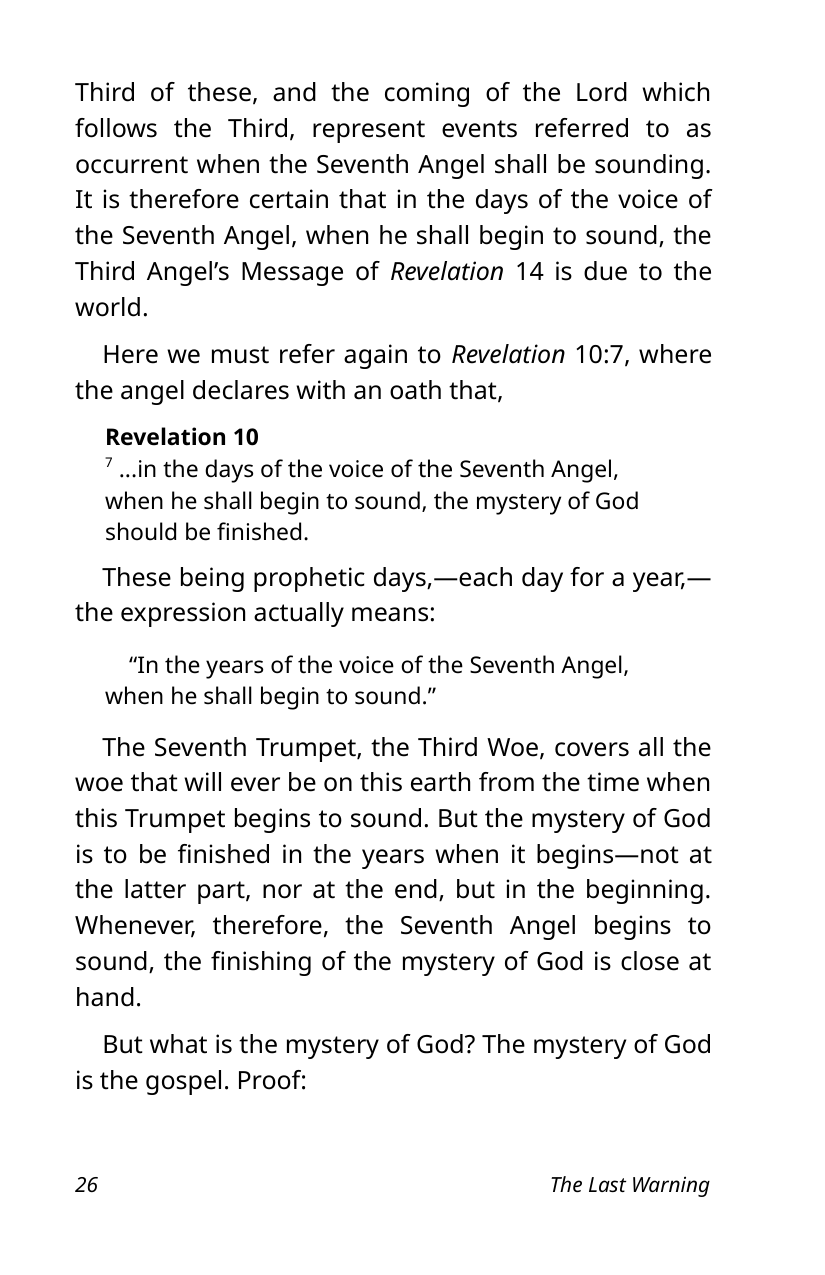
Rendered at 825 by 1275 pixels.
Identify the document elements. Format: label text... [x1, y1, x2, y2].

text Revelation 10 [105, 421, 712, 452]
text “In the years of the voice of the Seventh Angel, when he shall begin to sound.” [105, 649, 682, 711]
text The Seventh Trumpet, the Third Woe, covers all the woe that will ever be on this earth from the time when this Trumpet begins to sound. But the mystery of God is to be finished in the years when it begins—not at the latter part, nor at the end, but in the beginning. Whenever, therefore, the Seventh Angel begins to sound, the finishing of the mystery of God is close at hand. [75, 729, 712, 1013]
text Here we must refer again to Revelation 10:7, where the angel declares with an oath that, [75, 337, 712, 407]
text 7 ...in the days of the voice of the Seventh Angel, when he shall begin to sound, the mystery of God should be finished. [105, 453, 682, 547]
text But what is the mystery of God? The mystery of God is the gospel. Proof: [75, 1027, 712, 1097]
text These being prophetic days,—each day for a year,—the expression actually means: [75, 559, 712, 629]
text Third of these, and the coming of the Lord which follows the Third, represent events referred to as occurrent when the Seventh Angel shall be sounding. It is therefore certain that in the days of the voice of the Seventh Angel, when he shall begin to sound, the Third Angel’s Message of Revelation 14 is due to the world. [75, 75, 712, 323]
